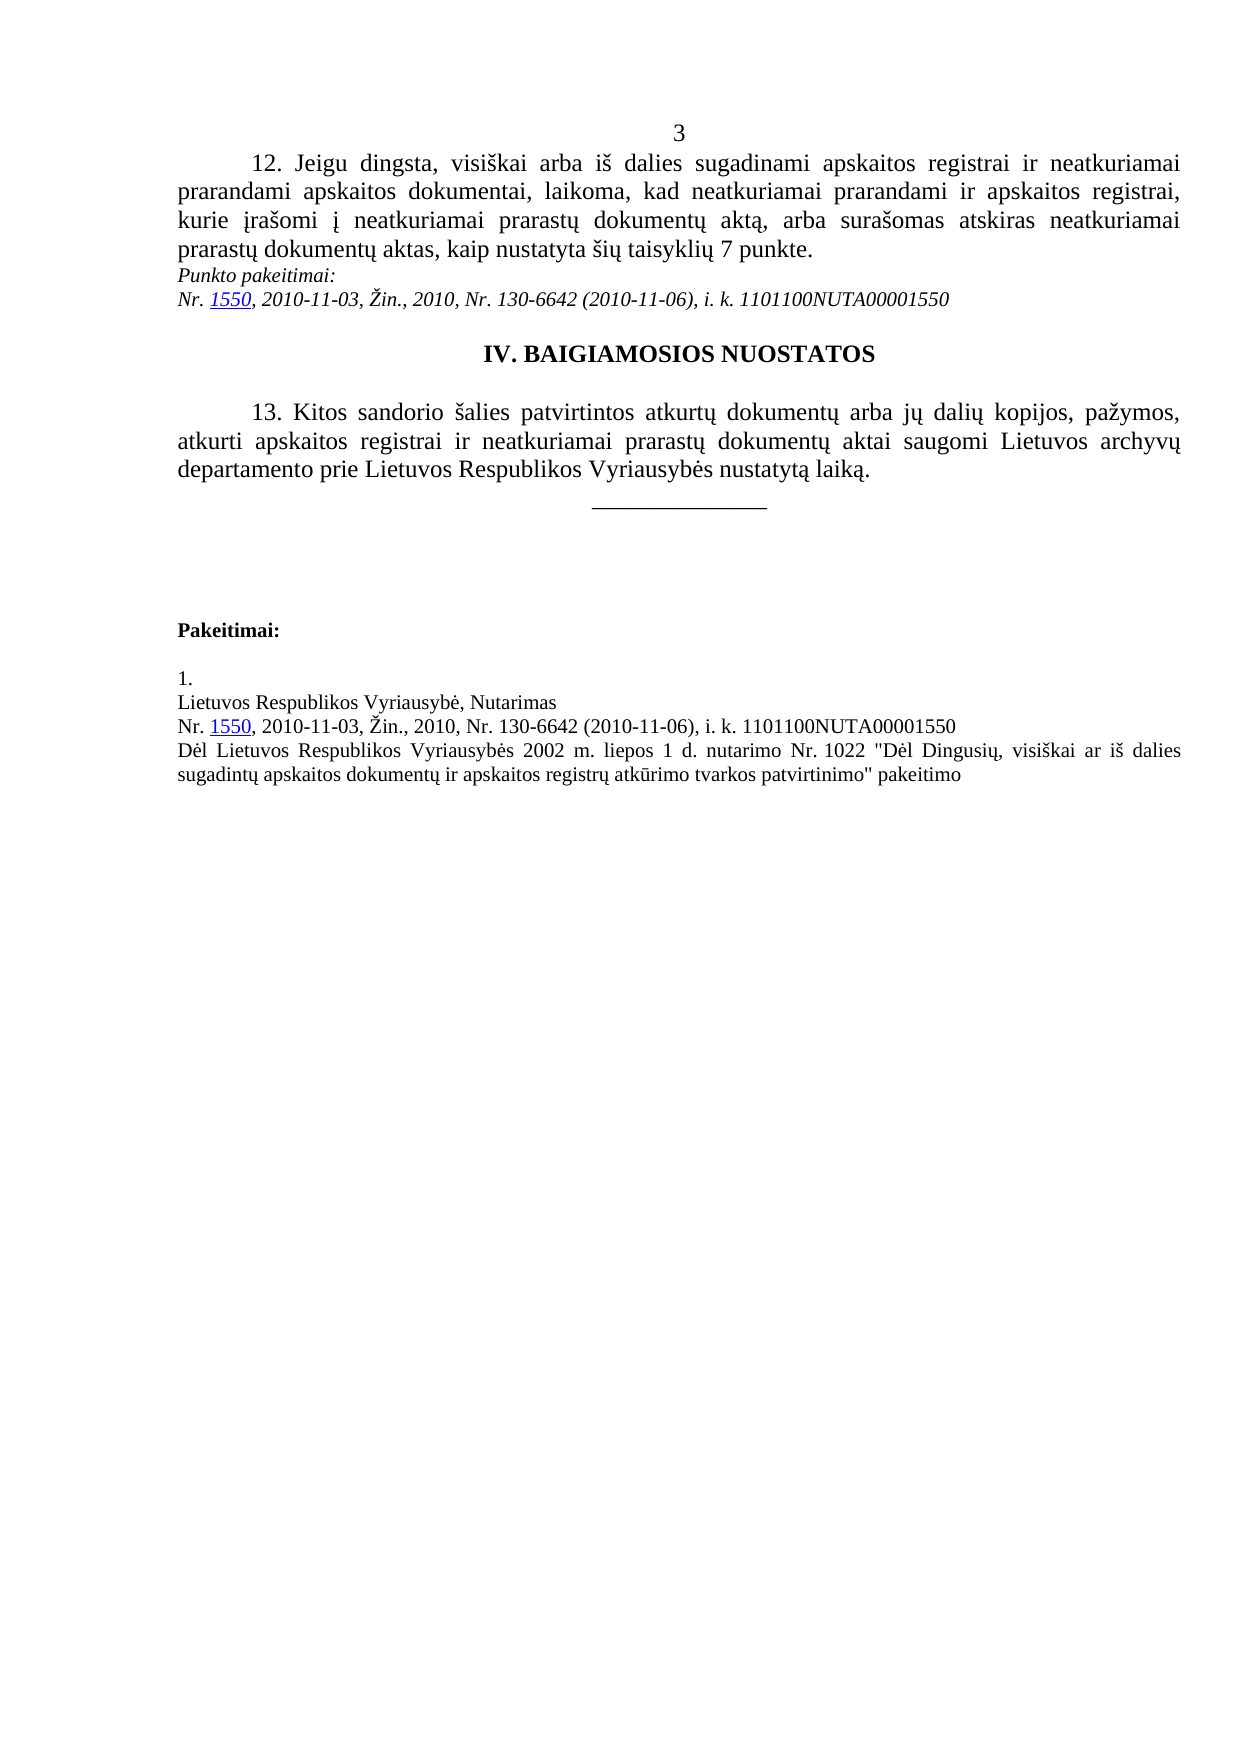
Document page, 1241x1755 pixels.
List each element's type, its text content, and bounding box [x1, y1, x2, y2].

text 12. Jeigu dingsta, visiškai arba iš dalies sugadinami apskaitos registrai ir neatkuriamai prarandami apskaitos dokumentai, laikoma, kad neatkuriamai prarandami ir apskaitos registrai, kurie įrašomi į neatkuriamai prarastų dokumentų aktą, arba surašomas atskiras neatkuriamai prarastų dokumentų aktas, kaip nustatyta šių taisyklių 7 punkte. [177, 148, 1181, 263]
text Punkto pakeitimai: [177, 263, 1181, 287]
text Lietuvos Respublikos Vyriausybė, Nutarimas [177, 690, 1181, 714]
text ______________ [177, 483, 1181, 512]
text IV. BAIGIAMOSIOS NUOSTATOS [177, 339, 1181, 368]
text Nr. 1550, 2010-11-03, Žin., 2010, Nr. 130-6642 (2010-11-06), i. k. 1101100NUTA00001550 [177, 287, 1181, 311]
text Pakeitimai: [177, 618, 1181, 642]
text Dėl Lietuvos Respublikos Vyriausybės 2002 m. liepos 1 d. nutarimo Nr. 1022 "Dėl Dingusių, visiškai ar iš dalies sugadintų apskaitos dokumentų ir apskaitos registrų atkūrimo tvarkos patvirtinimo" pakeitimo [177, 738, 1181, 786]
text 1. [177, 666, 1181, 690]
text 13. Kitos sandorio šalies patvirtintos atkurtų dokumentų arba jų dalių kopijos, pažymos, atkurti apskaitos registrai ir neatkuriamai prarastų dokumentų aktai saugomi Lietuvos archyvų departamento prie Lietuvos Respublikos Vyriausybės nustatytą laiką. [177, 397, 1181, 483]
text Nr. 1550, 2010-11-03, Žin., 2010, Nr. 130-6642 (2010-11-06), i. k. 1101100NUTA00001550 [177, 714, 1181, 738]
